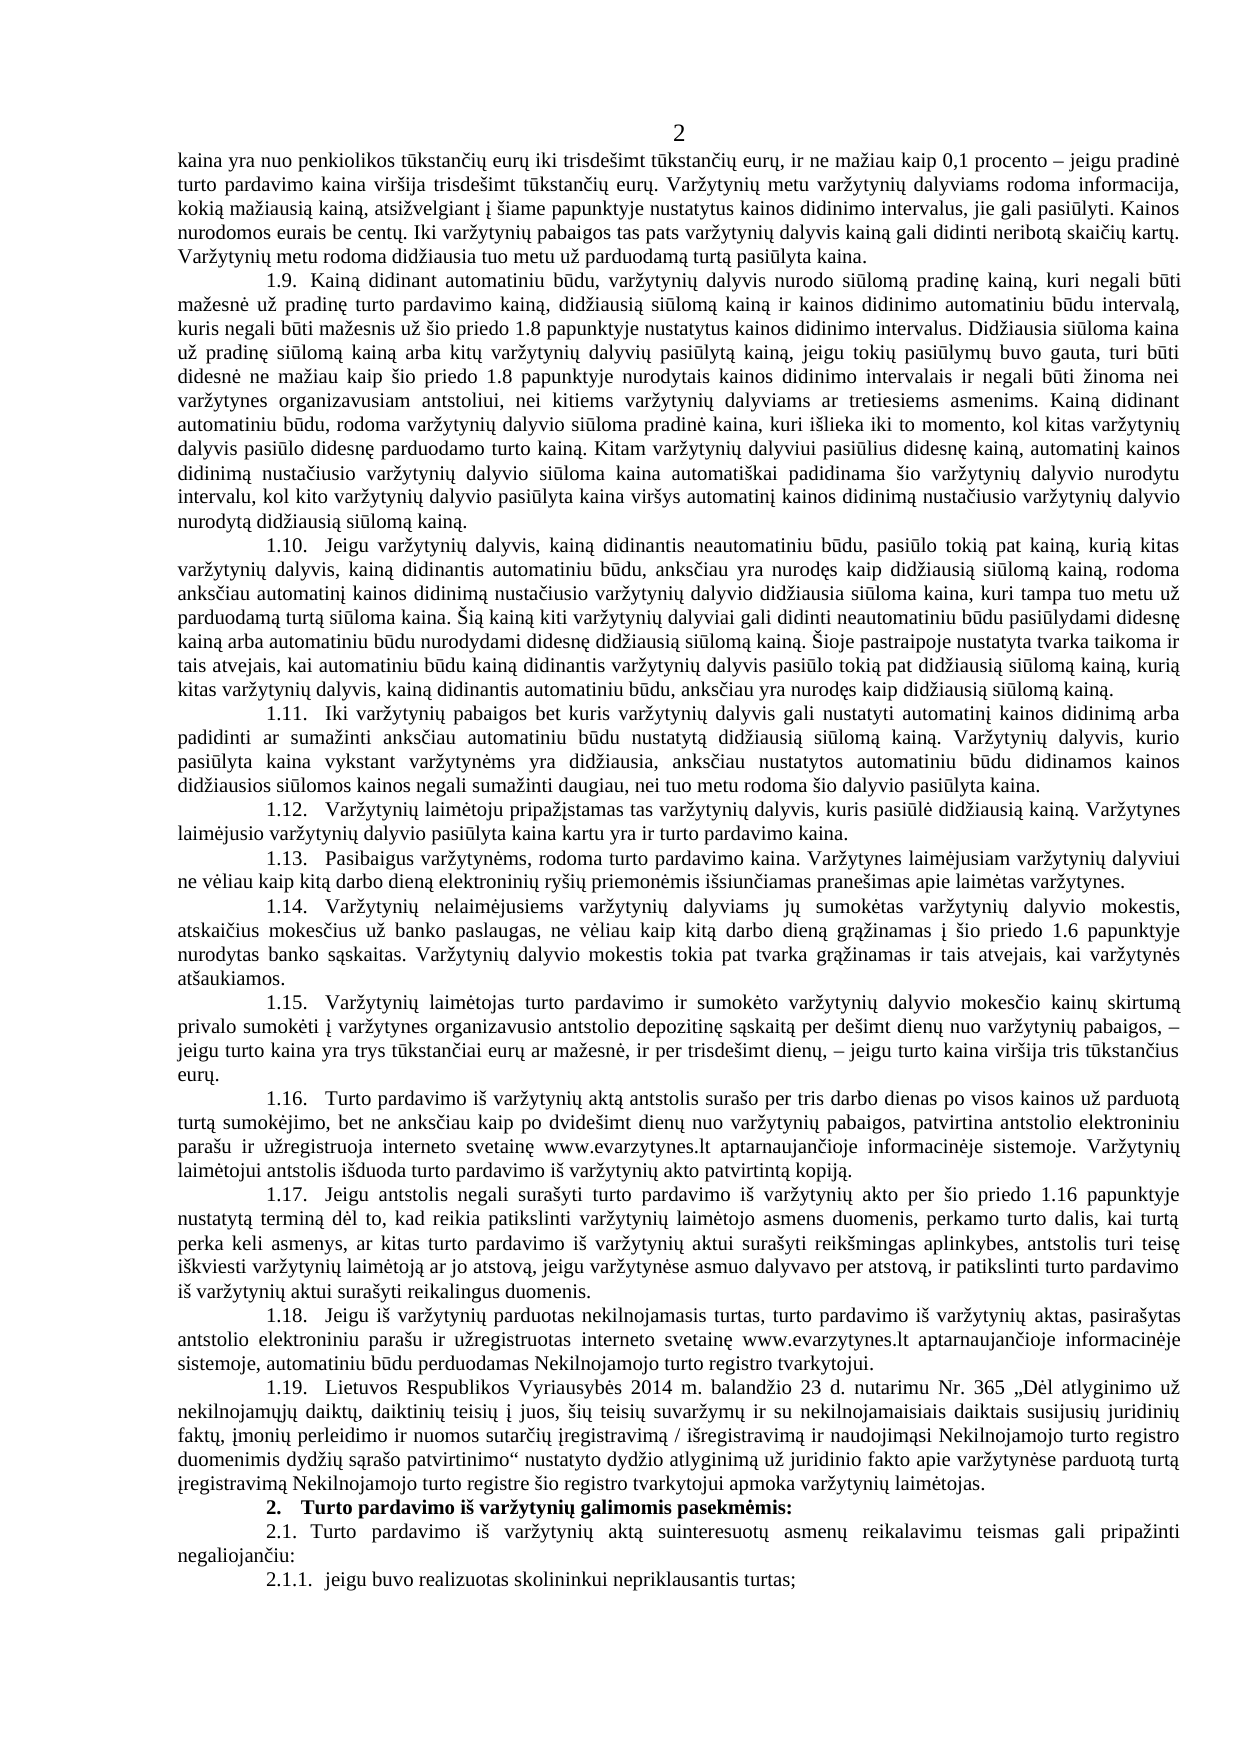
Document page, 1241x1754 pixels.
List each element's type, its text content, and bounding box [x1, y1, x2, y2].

text 1.13. Pasibaigus varžytynėms, rodoma turto pardavimo kaina. Varžytynes laimėjusiam varžytynių dalyviui ne vėliau kaip kitą darbo dieną elektroninių ryšių priemonėmis išsiunčiamas pranešimas apie laimėtas varžytynes. [177, 845, 1181, 893]
text 1.14. Varžytynių nelaimėjusiems varžytynių dalyviams jų sumokėtas varžytynių dalyvio mokestis, atskaičius mokesčius už banko paslaugas, ne vėliau kaip kitą darbo dieną grąžinamas į šio priedo 1.6 papunktyje nurodytas banko sąskaitas. Varžytynių dalyvio mokestis tokia pat tvarka grąžinamas ir tais atvejais, kai varžytynės atšaukiamos. [177, 893, 1181, 990]
text 1.18. Jeigu iš varžytynių parduotas nekilnojamasis turtas, turto pardavimo iš varžytynių aktas, pasirašytas antstolio elektroniniu parašu ir užregistruotas interneto svetainę www.evarzytynes.lt aptarnaujančioje informacinėje sistemoje, automatiniu būdu perduodamas Nekilnojamojo turto registro tvarkytojui. [177, 1303, 1181, 1375]
text kaina yra nuo penkiolikos tūkstančių eurų iki trisdešimt tūkstančių eurų, ir ne mažiau kaip 0,1 procento – jeigu pradinė turto pardavimo kaina viršija trisdešimt tūkstančių eurų. Varžytynių metu varžytynių dalyviams rodoma informacija, kokią mažiausią kainą, atsižvelgiant į šiame papunktyje nustatytus kainos didinimo intervalus, jie gali pasiūlyti. Kainos nurodomos eurais be centų. Iki varžytynių pabaigos tas pats varžytynių dalyvis kainą gali didinti neribotą skaičių kartų. Varžytynių metu rodoma didžiausia tuo metu už parduodamą turtą pasiūlyta kaina. [177, 148, 1181, 268]
text 2.1.1. jeigu buvo realizuotas skolininkui nepriklausantis turtas; [177, 1567, 1181, 1591]
text 1.10. Jeigu varžytynių dalyvis, kainą didinantis neautomatiniu būdu, pasiūlo tokią pat kainą, kurią kitas varžytynių dalyvis, kainą didinantis automatiniu būdu, anksčiau yra nurodęs kaip didžiausią siūlomą kainą, rodoma anksčiau automatinį kainos didinimą nustačiusio varžytynių dalyvio didžiausia siūloma kaina, kuri tampa tuo metu už parduodamą turtą siūloma kaina. Šią kainą kiti varžytynių dalyviai gali didinti neautomatiniu būdu pasiūlydami didesnę kainą arba automatiniu būdu nurodydami didesnę didžiausią siūlomą kainą. Šioje pastraipoje nustatyta tvarka taikoma ir tais atvejais, kai automatiniu būdu kainą didinantis varžytynių dalyvis pasiūlo tokią pat didžiausią siūlomą kainą, kurią kitas varžytynių dalyvis, kainą didinantis automatiniu būdu, anksčiau yra nurodęs kaip didžiausią siūlomą kainą. [177, 533, 1181, 701]
text 2. Turto pardavimo iš varžytynių galimomis pasekmėmis: [177, 1495, 1181, 1519]
text 1.16. Turto pardavimo iš varžytynių aktą antstolis surašo per tris darbo dienas po visos kainos už parduotą turtą sumokėjimo, bet ne anksčiau kaip po dvidešimt dienų nuo varžytynių pabaigos, patvirtina antstolio elektroniniu parašu ir užregistruoja interneto svetainę www.evarzytynes.lt aptarnaujančioje informacinėje sistemoje. Varžytynių laimėtojui antstolis išduoda turto pardavimo iš varžytynių akto patvirtintą kopiją. [177, 1086, 1181, 1182]
text 1.17. Jeigu antstolis negali surašyti turto pardavimo iš varžytynių akto per šio priedo 1.16 papunktyje nustatytą terminą dėl to, kad reikia patikslinti varžytynių laimėtojo asmens duomenis, perkamo turto dalis, kai turtą perka keli asmenys, ar kitas turto pardavimo iš varžytynių aktui surašyti reikšmingas aplinkybes, antstolis turi teisę iškviesti varžytynių laimėtoją ar jo atstovą, jeigu varžytynėse asmuo dalyvavo per atstovą, ir patikslinti turto pardavimo iš varžytynių aktui surašyti reikalingus duomenis. [177, 1182, 1181, 1303]
text 2.1. Turto pardavimo iš varžytynių aktą suinteresuotų asmenų reikalavimu teismas gali pripažinti negaliojančiu: [177, 1519, 1181, 1567]
text 1.15. Varžytynių laimėtojas turto pardavimo ir sumokėto varžytynių dalyvio mokesčio kainų skirtumą privalo sumokėti į varžytynes organizavusio antstolio depozitinę sąskaitą per dešimt dienų nuo varžytynių pabaigos, – jeigu turto kaina yra trys tūkstančiai eurų ar mažesnė, ir per trisdešimt dienų, – jeigu turto kaina viršija tris tūkstančius eurų. [177, 990, 1181, 1086]
text 1.9. Kainą didinant automatiniu būdu, varžytynių dalyvis nurodo siūlomą pradinę kainą, kuri negali būti mažesnė už pradinę turto pardavimo kainą, didžiausią siūlomą kainą ir kainos didinimo automatiniu būdu intervalą, kuris negali būti mažesnis už šio priedo 1.8 papunktyje nustatytus kainos didinimo intervalus. Didžiausia siūloma kaina už pradinę siūlomą kainą arba kitų varžytynių dalyvių pasiūlytą kainą, jeigu tokių pasiūlymų buvo gauta, turi būti didesnė ne mažiau kaip šio priedo 1.8 papunktyje nurodytais kainos didinimo intervalais ir negali būti žinoma nei varžytynes organizavusiam antstoliui, nei kitiems varžytynių dalyviams ar tretiesiems asmenims. Kainą didinant automatiniu būdu, rodoma varžytynių dalyvio siūloma pradinė kaina, kuri išlieka iki to momento, kol kitas varžytynių dalyvis pasiūlo didesnę parduodamo turto kainą. Kitam varžytynių dalyviui pasiūlius didesnę kainą, automatinį kainos didinimą nustačiusio varžytynių dalyvio siūloma kaina automatiškai padidinama šio varžytynių dalyvio nurodytu intervalu, kol kito varžytynių dalyvio pasiūlyta kaina viršys automatinį kainos didinimą nustačiusio varžytynių dalyvio nurodytą didžiausią siūlomą kainą. [177, 268, 1181, 533]
text 1.12. Varžytynių laimėtoju pripažįstamas tas varžytynių dalyvis, kuris pasiūlė didžiausią kainą. Varžytynes laimėjusio varžytynių dalyvio pasiūlyta kaina kartu yra ir turto pardavimo kaina. [177, 797, 1181, 845]
text 1.19. Lietuvos Respublikos Vyriausybės 2014 m. balandžio 23 d. nutarimu Nr. 365 „Dėl atlyginimo už nekilnojamųjų daiktų, daiktinių teisių į juos, šių teisių suvaržymų ir su nekilnojamaisiais daiktais susijusių juridinių faktų, įmonių perleidimo ir nuomos sutarčių įregistravimą / išregistravimą ir naudojimąsi Nekilnojamojo turto registro duomenimis dydžių sąrašo patvirtinimo“ nustatyto dydžio atlyginimą už juridinio fakto apie varžytynėse parduotą turtą įregistravimą Nekilnojamojo turto registre šio registro tvarkytojui apmoka varžytynių laimėtojas. [177, 1375, 1181, 1495]
text 1.11. Iki varžytynių pabaigos bet kuris varžytynių dalyvis gali nustatyti automatinį kainos didinimą arba padidinti ar sumažinti anksčiau automatiniu būdu nustatytą didžiausią siūlomą kainą. Varžytynių dalyvis, kurio pasiūlyta kaina vykstant varžytynėms yra didžiausia, anksčiau nustatytos automatiniu būdu didinamos kainos didžiausios siūlomos kainos negali sumažinti daugiau, nei tuo metu rodoma šio dalyvio pasiūlyta kaina. [177, 701, 1181, 797]
